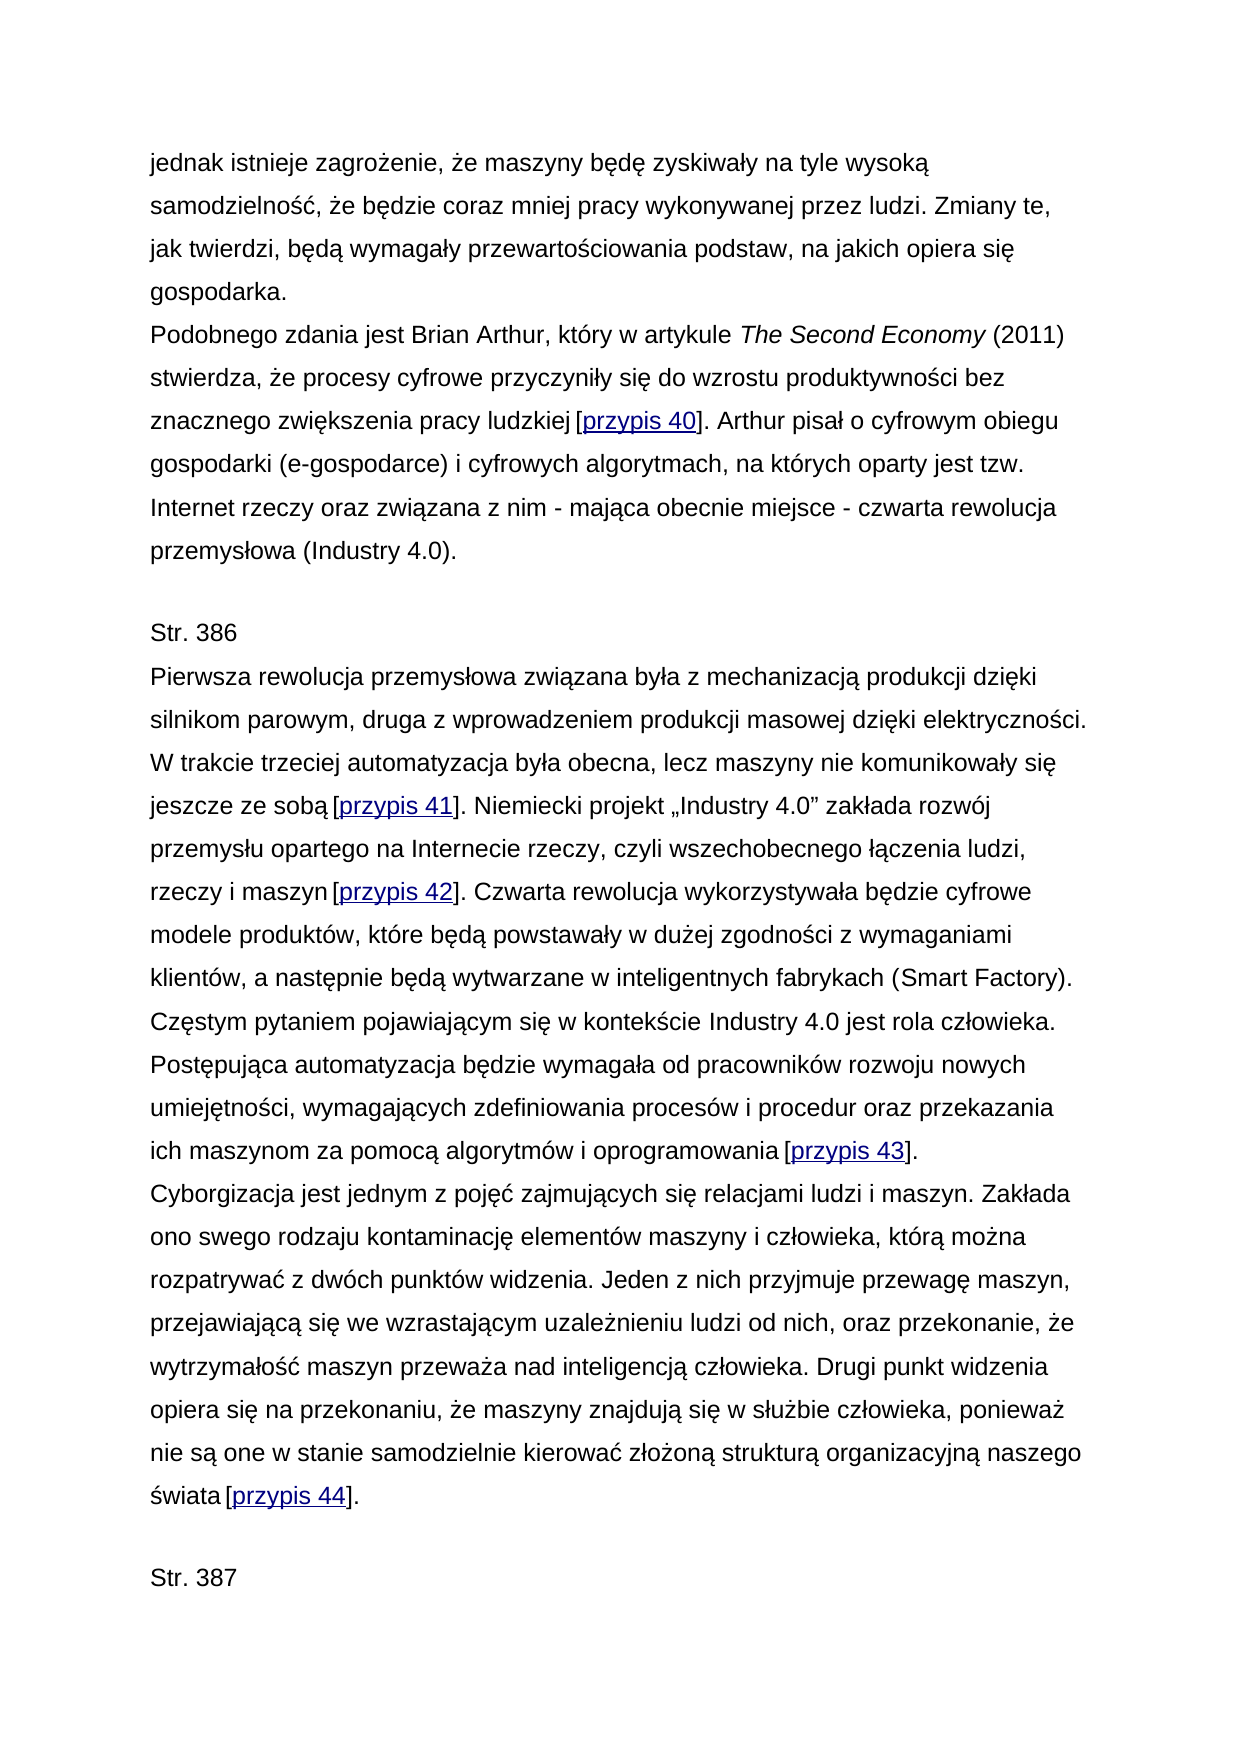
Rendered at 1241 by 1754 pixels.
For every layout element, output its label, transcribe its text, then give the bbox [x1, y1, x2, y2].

text Podobnego zdania jest Brian Arthur, który w artykule The Second Economy (2011) stwierdza, że procesy cyfrowe przyczyniły się do wzrostu produktywności bez znacznego zwiększenia pracy ludzkiej [przypis 40]. Arthur pisał o cyfrowym obiegu gospodarki (e-gospodarce) i cyfrowych algorytmach, na których oparty jest tzw. Internet rzeczy oraz związana z nim - mająca obecnie miejsce - czwarta rewolucja przemysłowa (Industry 4.0). [150, 320, 1091, 564]
text Pierwsza rewolucja przemysłowa związana była z mechanizacją produkcji dzięki silnikom parowym, druga z wprowadzeniem produkcji masowej dzięki elektryczności. W trakcie trzeciej automatyzacja była obecna, lecz maszyny nie komunikowały się jeszcze ze sobą [przypis 41]. Niemiecki projekt „Industry 4.0” zakłada rozwój przemysłu opartego na Internecie rzeczy, czyli wszechobecnego łączenia ludzi, rzeczy i maszyn [przypis 42]. Czwarta rewolucja wykorzystywała będzie cyfrowe modele produktów, które będą powstawały w dużej zgodności z wymaganiami klientów, a następnie będą wytwarzane w inteligentnych fabrykach (Smart Factory). Częstym pytaniem pojawiającym się w kontekście Industry 4.0 jest rola człowieka. Postępująca automatyzacja będzie wymagała od pracowników rozwoju nowych umiejętności, wymagających zdefiniowania procesów i procedur oraz przekazania ich maszynom za pomocą algorytmów i oprogramowania [przypis 43]. [150, 661, 1091, 1164]
text Str. 387 [150, 1563, 1091, 1592]
text jednak istnieje zagrożenie, że maszyny będę zyskiwały na tyle wysoką samodzielność, że będzie coraz mniej pracy wykonywanej przez ludzi. Zmiany te, jak twierdzi, będą wymagały przewartościowania podstaw, na jakich opiera się gospodarka. [150, 148, 1091, 306]
text Cyborgizacja jest jednym z pojęć zajmujących się relacjami ludzi i maszyn. Zakłada ono swego rodzaju kontaminację elementów maszyny i człowieka, którą można rozpatrywać z dwóch punktów widzenia. Jeden z nich przyjmuje przewagę maszyn, przejawiającą się we wzrastającym uzależnieniu ludzi od nich, oraz przekonanie, że wytrzymałość maszyn przeważa nad inteligencją człowieka. Drugi punkt widzenia opiera się na przekonaniu, że maszyny znajdują się w służbie człowieka, ponieważ nie są one w stanie samodzielnie kierować złożoną strukturą organizacyjną naszego świata [przypis 44]. [150, 1179, 1091, 1509]
text Str. 386 [150, 618, 1091, 647]
